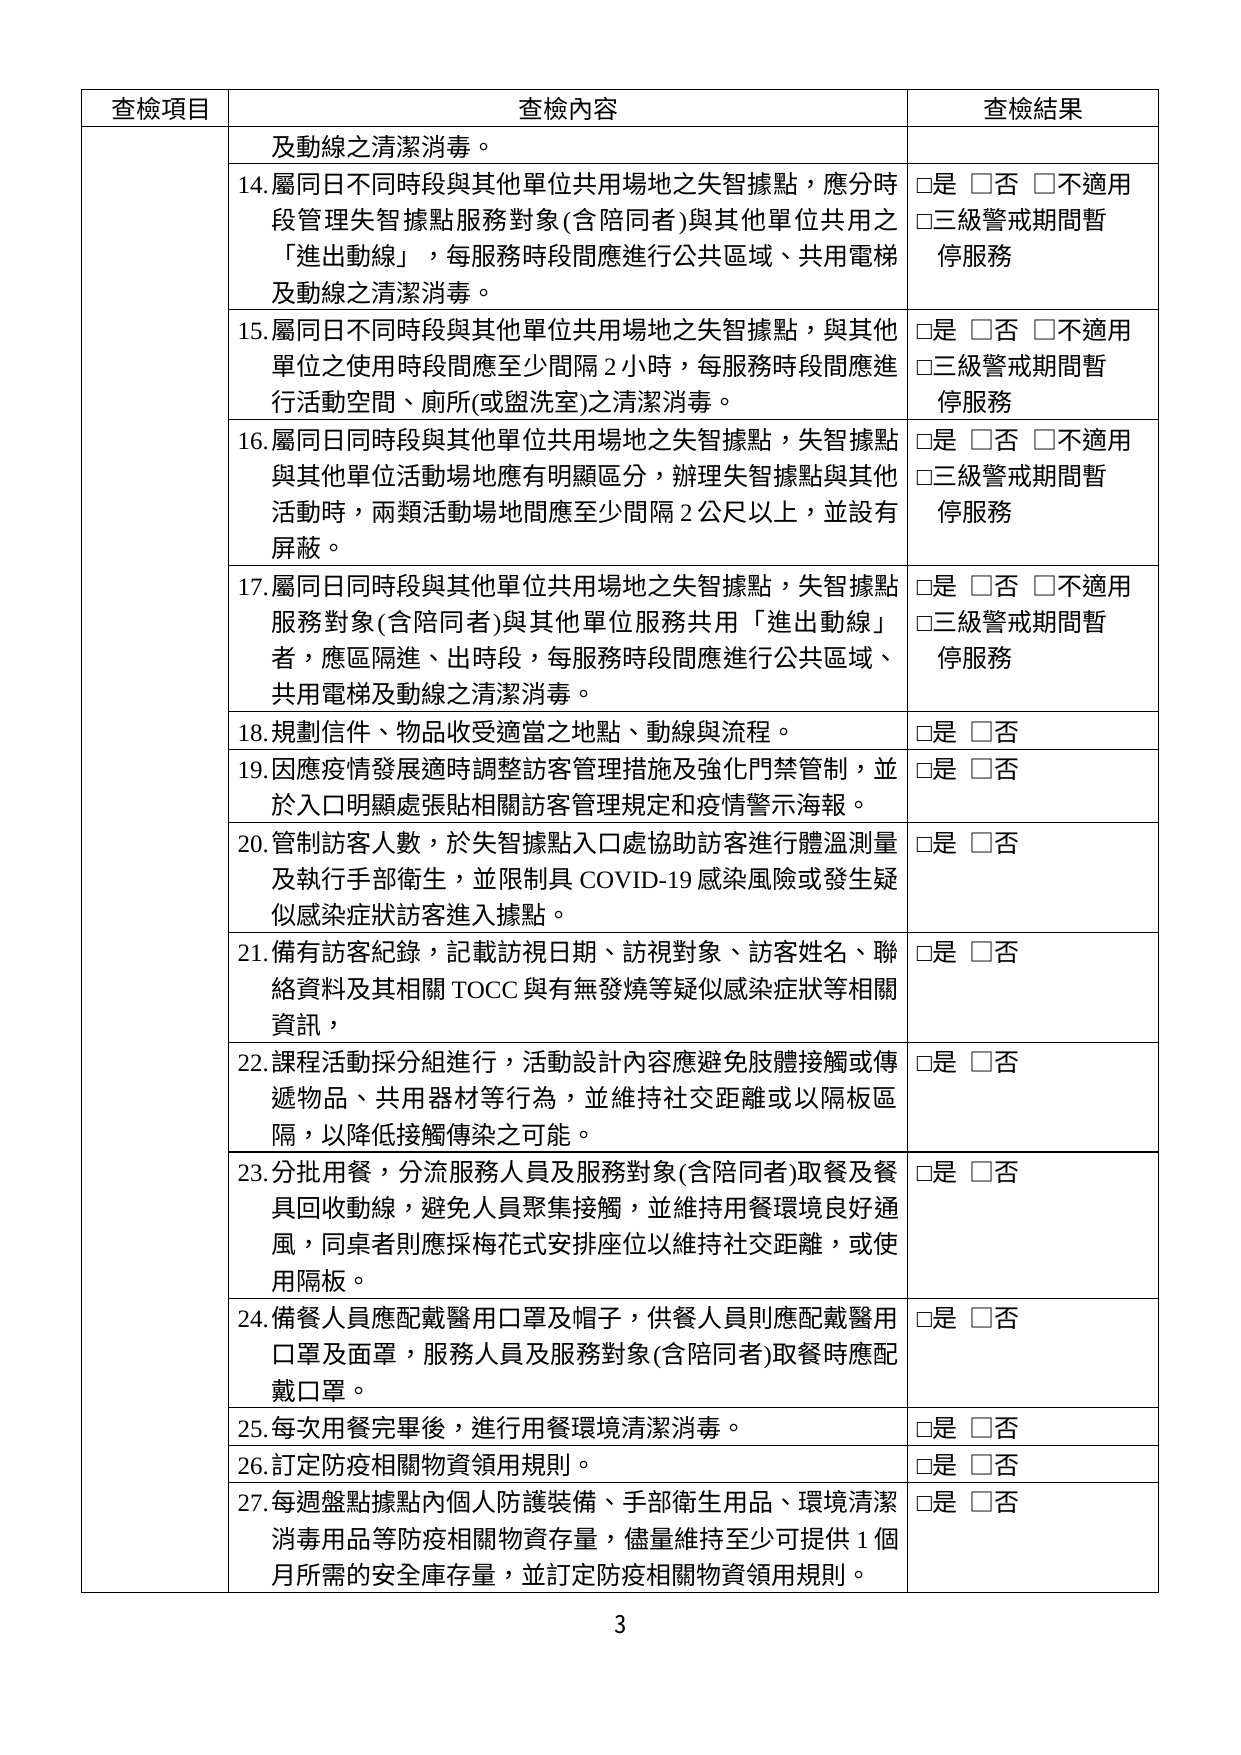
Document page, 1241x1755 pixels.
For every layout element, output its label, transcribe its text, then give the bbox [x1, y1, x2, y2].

table_cell 屬同日不同時段與其他單位共用場地之失智據點，應分時段管理失智據點服務對象(含陪同者)與其他單位共用之「進出動線」，每服務時段間應進行公共區域、共用電梯及動線之清潔消毒。 [229, 164, 907, 309]
table_cell □是 □否 [908, 1043, 1158, 1151]
table_cell □是 □否 [908, 1483, 1158, 1592]
table_cell 屬同日不同時段與其他單位共用場地之失智據點，與其他單位之使用時段間應至少間隔2小時，每服務時段間應進行活動空間、廁所(或盥洗室)之清潔消毒。 [229, 310, 907, 419]
table_cell 及動線之清潔消毒。 [229, 127, 907, 163]
table_cell □是 □否 □不適用 □三級警戒期間暫 停服務 [908, 164, 1158, 309]
table_cell □是 □否 [908, 712, 1158, 748]
table_cell 因應疫情發展適時調整訪客管理措施及強化門禁管制，並於入口明顯處張貼相關訪客管理規定和疫情警示海報。 [229, 750, 907, 822]
table_cell □是 □否 [908, 1153, 1158, 1297]
table_cell 屬同日同時段與其他單位共用場地之失智據點，失智據點服務對象(含陪同者)與其他單位服務共用「進出動線」者，應區隔進、出時段，每服務時段間應進行公共區域、共用電梯及動線之清潔消毒。 [229, 566, 907, 711]
table_cell □是 □否 [908, 823, 1158, 932]
table_header 查檢結果 [908, 90, 1158, 126]
table_cell □是 □否 [908, 1446, 1158, 1482]
table_cell □是 □否 □不適用 □三級警戒期間暫 停服務 [908, 566, 1158, 711]
table_cell □是 □否 [908, 1299, 1158, 1407]
table_cell 備有訪客紀錄，記載訪視日期、訪視對象、訪客姓名、聯絡資料及其相關TOCC與有無發燒等疑似感染症狀等相關資訊， [229, 933, 907, 1042]
table_cell 分批用餐，分流服務人員及服務對象(含陪同者)取餐及餐具回收動線，避免人員聚集接觸，並維持用餐環境良好通風，同桌者則應採梅花式安排座位以維持社交距離，或使用隔板。 [229, 1153, 907, 1297]
table_cell □是 □否 □不適用 □三級警戒期間暫 停服務 [908, 310, 1158, 419]
table_cell □是 □否 [908, 750, 1158, 822]
table_cell [82, 127, 228, 1592]
table_header 查檢內容 [229, 90, 907, 126]
table_cell 屬同日同時段與其他單位共用場地之失智據點，失智據點與其他單位活動場地應有明顯區分，辦理失智據點與其他活動時，兩類活動場地間應至少間隔2公尺以上，並設有屏蔽。 [229, 420, 907, 565]
table_cell 每次用餐完畢後，進行用餐環境清潔消毒。 [229, 1408, 907, 1444]
table_cell 每週盤點據點內個人防護裝備、手部衛生用品、環境清潔消毒用品等防疫相關物資存量，儘量維持至少可提供1個月所需的安全庫存量，並訂定防疫相關物資領用規則。 [229, 1483, 907, 1592]
table_cell 管制訪客人數，於失智據點入口處協助訪客進行體溫測量及執行手部衛生，並限制具COVID-19感染風險或發生疑似感染症狀訪客進入據點。 [229, 823, 907, 932]
table_cell [908, 127, 1158, 163]
table_cell 課程活動採分組進行，活動設計內容應避免肢體接觸或傳遞物品、共用器材等行為，並維持社交距離或以隔板區隔，以降低接觸傳染之可能。 [229, 1043, 907, 1151]
table_cell □是 □否 [908, 933, 1158, 1042]
table_cell □是 □否 □不適用 □三級警戒期間暫 停服務 [908, 420, 1158, 565]
table_header 查檢項目 [82, 90, 228, 126]
table_cell 訂定防疫相關物資領用規則。 [229, 1446, 907, 1482]
table_cell 規劃信件、物品收受適當之地點、動線與流程。 [229, 712, 907, 748]
table_cell 備餐人員應配戴醫用口罩及帽子，供餐人員則應配戴醫用口罩及面罩，服務人員及服務對象(含陪同者)取餐時應配戴口罩。 [229, 1299, 907, 1407]
table_cell □是 □否 [908, 1408, 1158, 1444]
